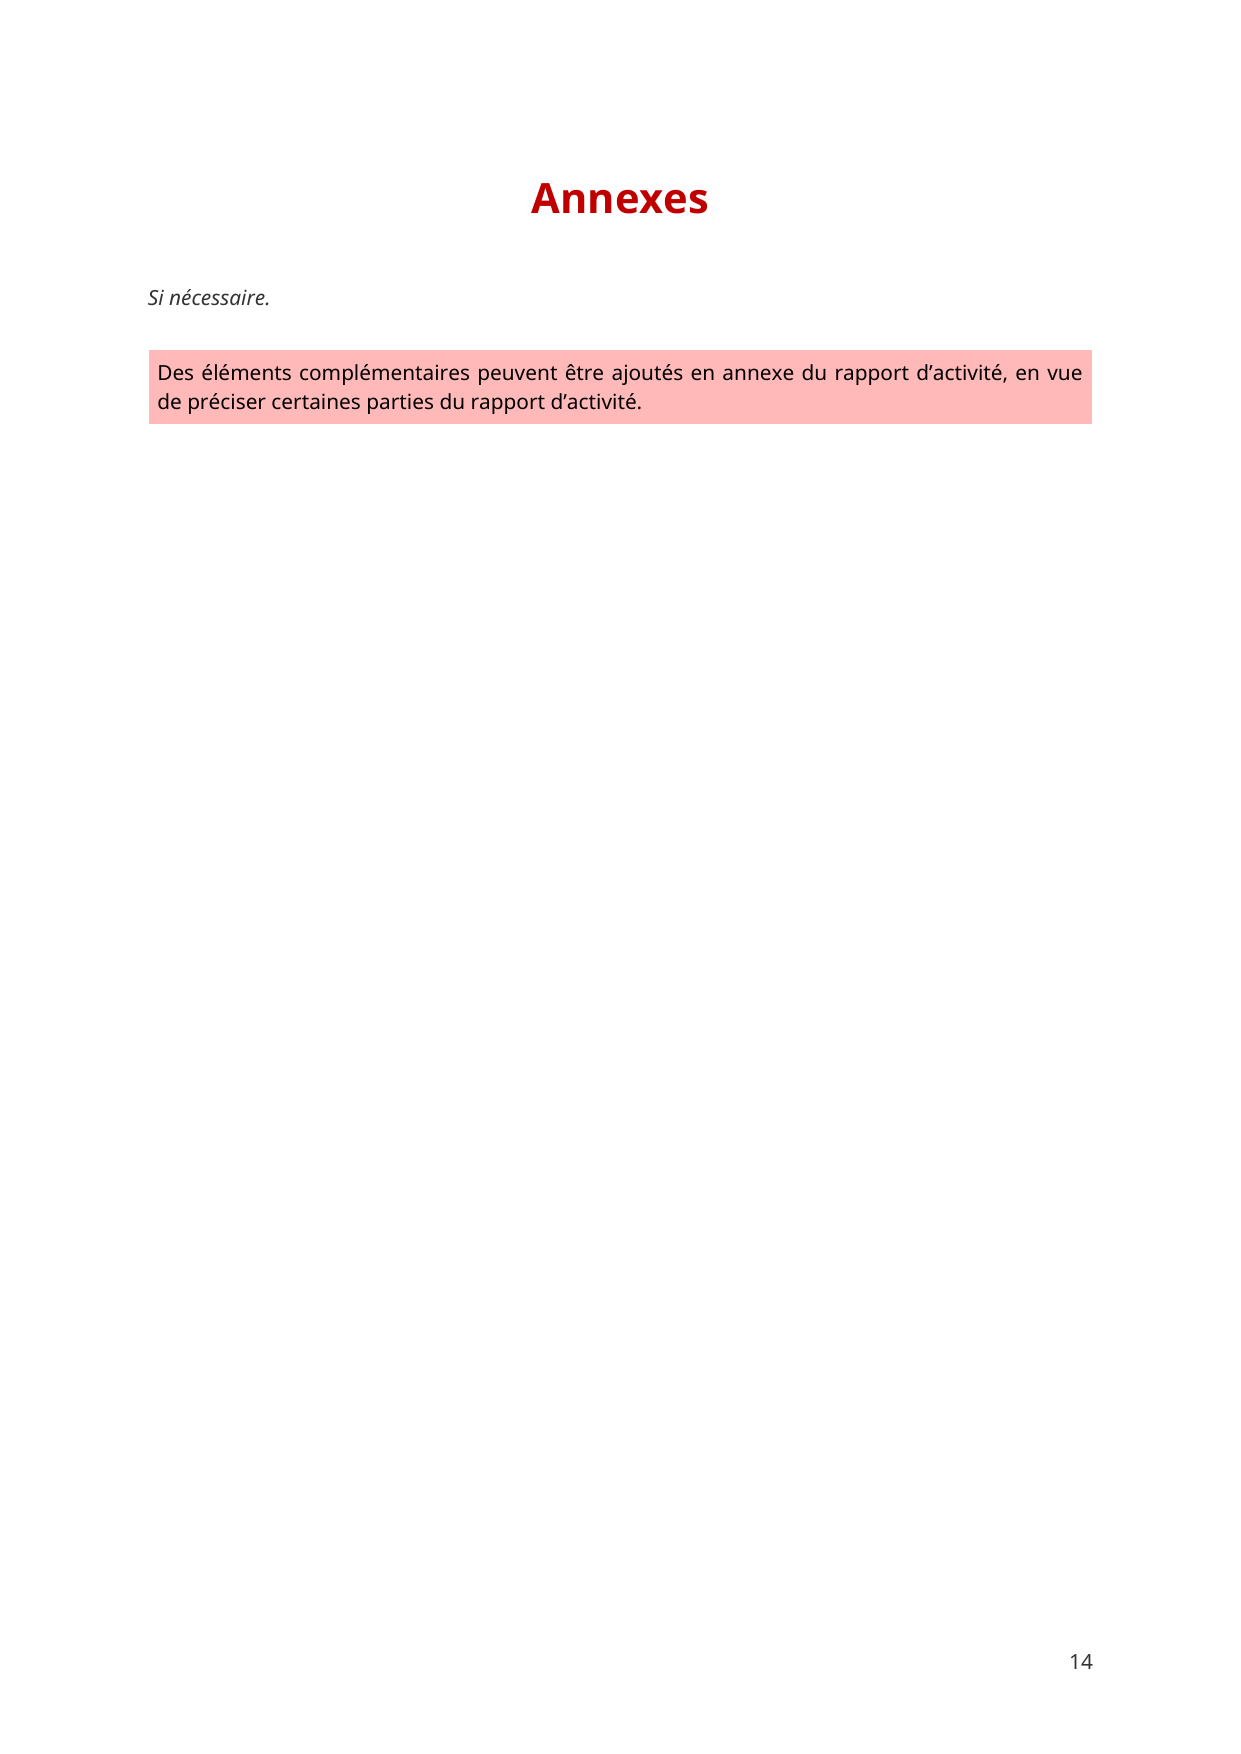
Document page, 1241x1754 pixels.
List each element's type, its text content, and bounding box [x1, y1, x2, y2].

text Des éléments complémentaires peuvent être ajoutés en annexe du rapport d’activité, en vue de préciser certaines parties du rapport d’activité. [149, 350, 1092, 424]
subtitle Annexes [709, 169, 1093, 226]
subtitle Annexes [148, 169, 531, 226]
text Si nécessaire. [148, 283, 1093, 312]
